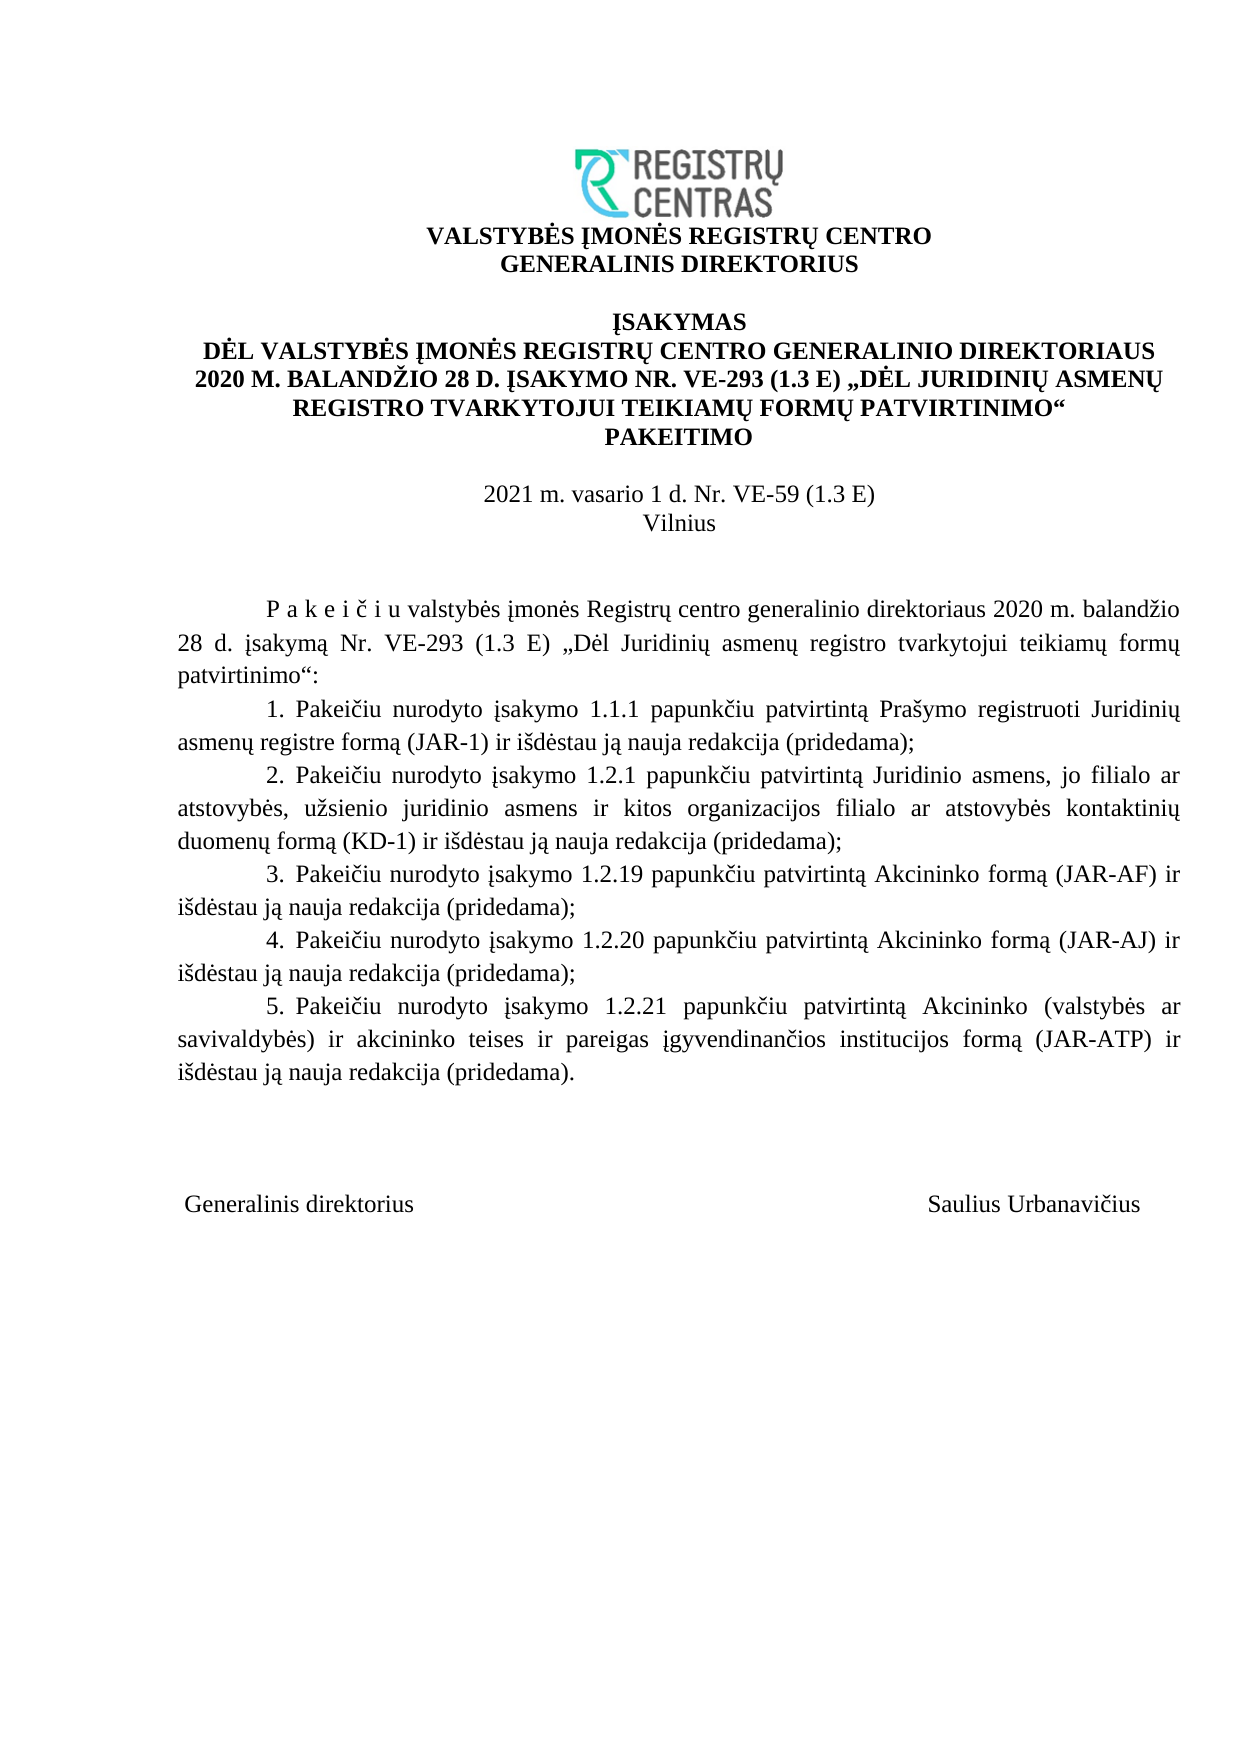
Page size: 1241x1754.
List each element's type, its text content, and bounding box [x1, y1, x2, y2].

text VALSTYBĖS ĮMONĖS REGISTRŲ CENTRO [177, 221, 1181, 249]
text P a k e i č i u valstybės įmonės Registrų centro generalinio direktoriaus 2020 m. balandžio 28 d. įsakymą Nr. VE-293 (1.3 E) „Dėl Juridinių asmenų registro tvarkytojui teikiamų formų patvirtinimo“: [177, 594, 1181, 689]
text Generalinis direktorius Saulius Urbanavičius [177, 1189, 1193, 1218]
text 5. Pakeičiu nurodyto įsakymo 1.2.21 papunkčiu patvirtintą Akcininko (valstybės ar savivaldybės) ir akcininko teises ir pareigas įgyvendinančios institucijos formą (JAR-ATP) ir išdėstau ją nauja redakcija (pridedama). [177, 991, 1181, 1086]
text 2. Pakeičiu nurodyto įsakymo 1.2.1 papunkčiu patvirtintą Juridinio asmens, jo filialo ar atstovybės, užsienio juridinio asmens ir kitos organizacijos filialo ar atstovybės kontaktinių duomenų formą (KD-1) ir išdėstau ją nauja redakcija (pridedama); [177, 760, 1181, 854]
text 3. Pakeičiu nurodyto įsakymo 1.2.19 papunkčiu patvirtintą Akcininko formą (JAR-AF) ir išdėstau ją nauja redakcija (pridedama); [177, 859, 1181, 921]
text 4. Pakeičiu nurodyto įsakymo 1.2.20 papunkčiu patvirtintą Akcininko formą (JAR-AJ) ir išdėstau ją nauja redakcija (pridedama); [177, 925, 1181, 987]
text 1. Pakeičiu nurodyto įsakymo 1.1.1 papunkčiu patvirtintą Prašymo registruoti Juridinių asmenų registre formą (JAR-1) ir išdėstau ją nauja redakcija (pridedama); [177, 694, 1181, 755]
text ĮSAKYMAS [177, 307, 1181, 336]
text GENERALINIS DIREKTORIUS [177, 249, 1181, 278]
text PAKEITIMO [170, 422, 1181, 451]
text Vilnius [177, 508, 1181, 537]
text DĖL VALSTYBĖS ĮMONĖS REGISTRŲ CENTRO GENERALINIO DIREKTORIAUS 2020 M. BALANDŽIO 28 D. ĮSAKYMO NR. VE-293 (1.3 E) „DĖL JURIDINIŲ ASMENŲ REGISTRO TVARKYTOJUI TEIKIAMŲ FORMŲ PATVIRTINIMO“ [177, 336, 1181, 422]
text 2021 m. vasario 1 d. Nr. VE-59 (1.3 E) [177, 479, 1181, 508]
